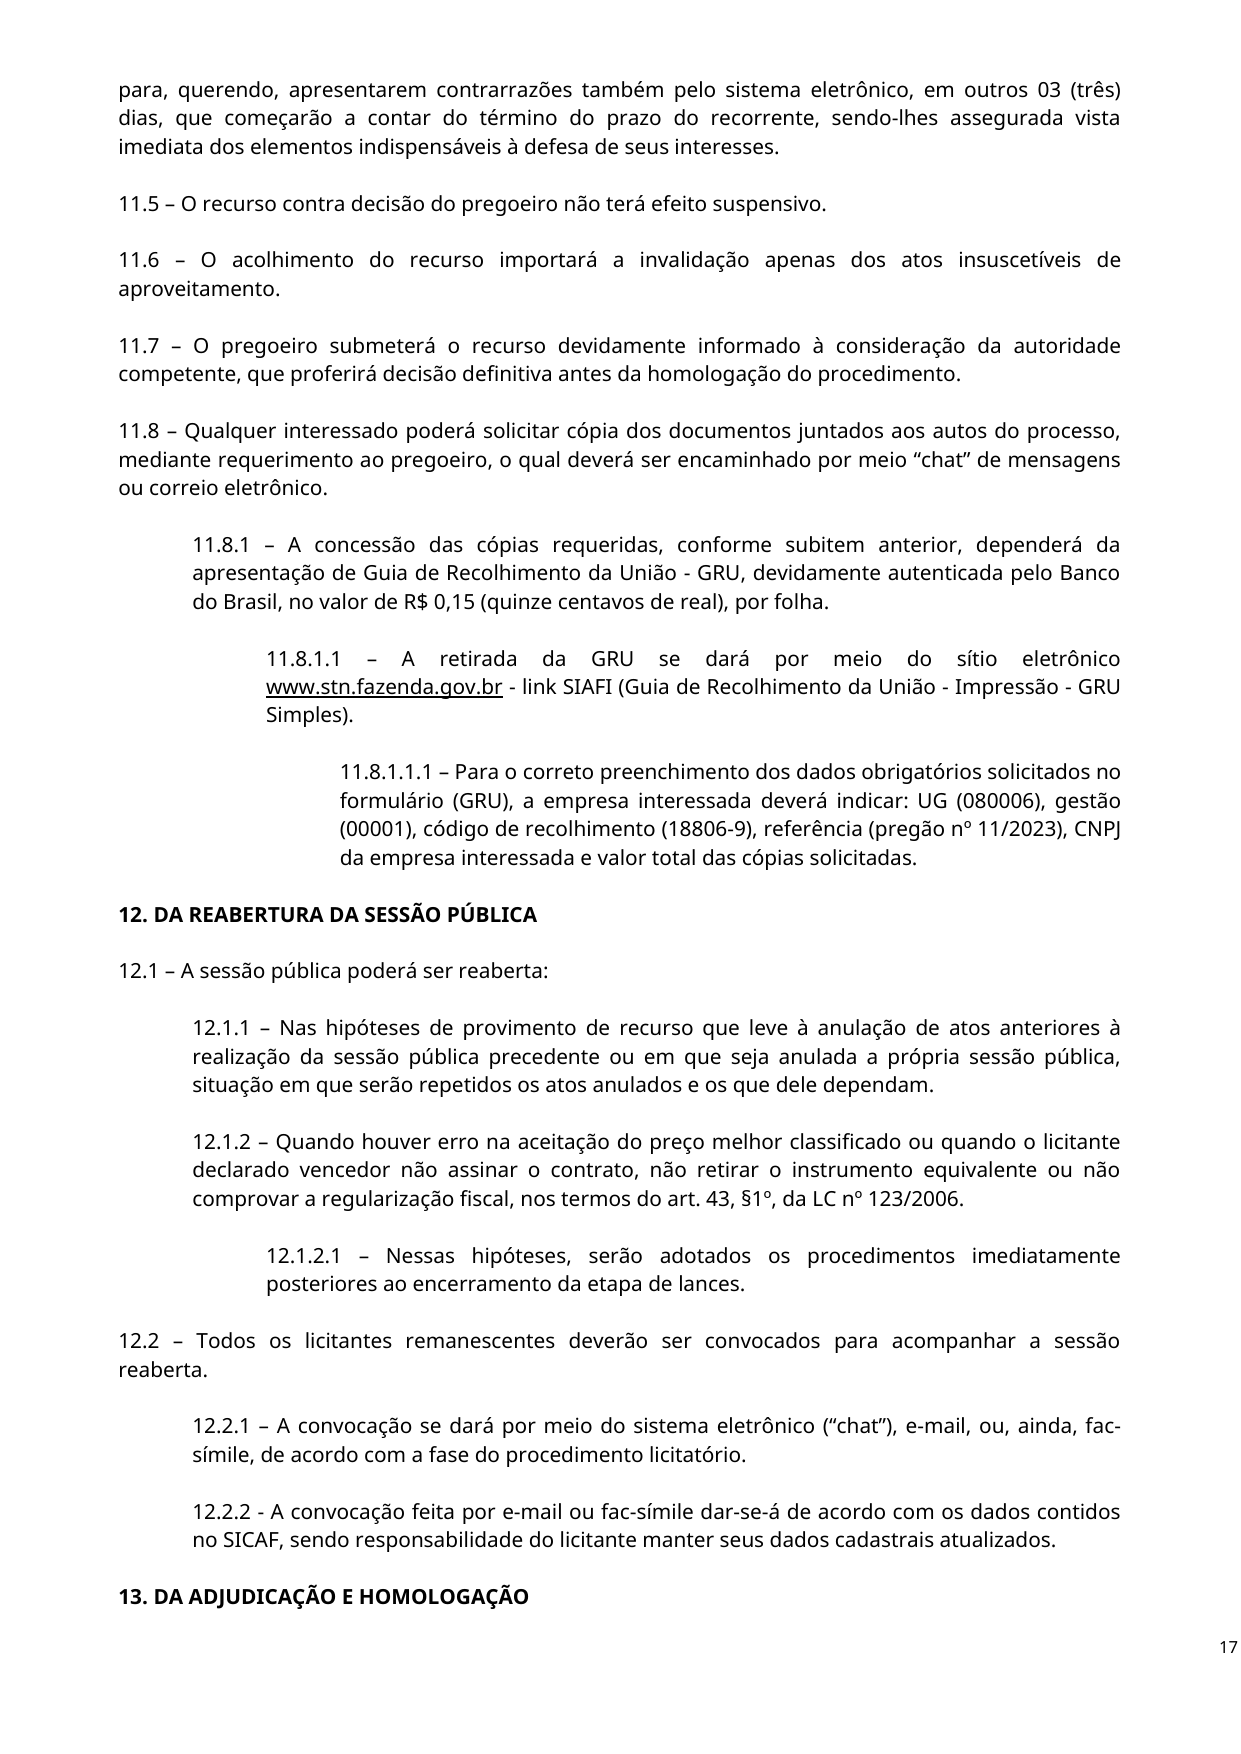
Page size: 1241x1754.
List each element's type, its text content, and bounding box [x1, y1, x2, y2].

text 12.1 – A sessão pública poderá ser reaberta: [118, 957, 1122, 985]
text 13. DA ADJUDICAÇÃO E HOMOLOGAÇÃO [118, 1582, 1122, 1611]
text 11.6 – O acolhimento do recurso importará a invalidação apenas dos atos insuscetíveis de aproveitamento. [118, 246, 1122, 302]
text 11.7 – O pregoeiro submeterá o recurso devidamente informado à consideração da autoridade competente, que proferirá decisão definitiva antes da homologação do procedimento. [118, 331, 1122, 388]
text 12.1.2 – Quando houver erro na aceitação do preço melhor classificado ou quando o licitante declarado vencedor não assinar o contrato, não retirar o instrumento equivalente ou não comprovar a regularização fiscal, nos termos do art. 43, §1º, da LC nº 123/2006. [192, 1127, 1122, 1212]
text 11.5 – O recurso contra decisão do pregoeiro não terá efeito suspensivo. [118, 189, 1122, 217]
text 12. DA REABERTURA DA SESSÃO PÚBLICA [118, 900, 1122, 928]
text 12.1.1 – Nas hipóteses de provimento de recurso que leve à anulação de atos anteriores à realização da sessão pública precedente ou em que seja anulada a própria sessão pública, situação em que serão repetidos os atos anulados e os que dele dependam. [192, 1013, 1122, 1099]
text para, querendo, apresentarem contrarrazões também pelo sistema eletrônico, em outros 03 (três) dias, que começarão a contar do término do prazo do recorrente, sendo-lhes assegurada vista imediata dos elementos indispensáveis à defesa de seus interesses. [118, 75, 1122, 160]
text 12.2.2 - A convocação feita por e-mail ou fac-símile dar-se-á de acordo com os dados contidos no SICAF, sendo responsabilidade do licitante manter seus dados cadastrais atualizados. [192, 1497, 1122, 1554]
text 12.1.2.1 – Nessas hipóteses, serão adotados os procedimentos imediatamente posteriores ao encerramento da etapa de lances. [266, 1241, 1122, 1298]
text 12.2.1 – A convocação se dará por meio do sistema eletrônico (“chat”), e-mail, ou, ainda, fac-símile, de acordo com a fase do procedimento licitatório. [192, 1412, 1122, 1468]
text 11.8.1.1.1 – Para o correto preenchimento dos dados obrigatórios solicitados no formulário (GRU), a empresa interessada deverá indicar: UG (080006), gestão (00001), código de recolhimento (18806-9), referência (pregão nº 11/2023), CNPJ da empresa interessada e valor total das cópias solicitadas. [339, 757, 1122, 871]
text 11.8.1 – A concessão das cópias requeridas, conforme subitem anterior, dependerá da apresentação de Guia de Recolhimento da União - GRU, devidamente autenticada pelo Banco do Brasil, no valor de R$ 0,15 (quinze centavos de real), por folha. [192, 530, 1122, 615]
text 12.2 – Todos os licitantes remanescentes deverão ser convocados para acompanhar a sessão reaberta. [118, 1326, 1122, 1383]
text 11.8 – Qualquer interessado poderá solicitar cópia dos documentos juntados aos autos do processo, mediante requerimento ao pregoeiro, o qual deverá ser encaminhado por meio “chat” de mensagens ou correio eletrônico. [118, 416, 1122, 502]
text 11.8.1.1 – A retirada da GRU se dará por meio do sítio eletrônico www.stn.fazenda.gov.br - link SIAFI (Guia de Recolhimento da União - Impressão - GRU Simples). [266, 644, 1122, 729]
